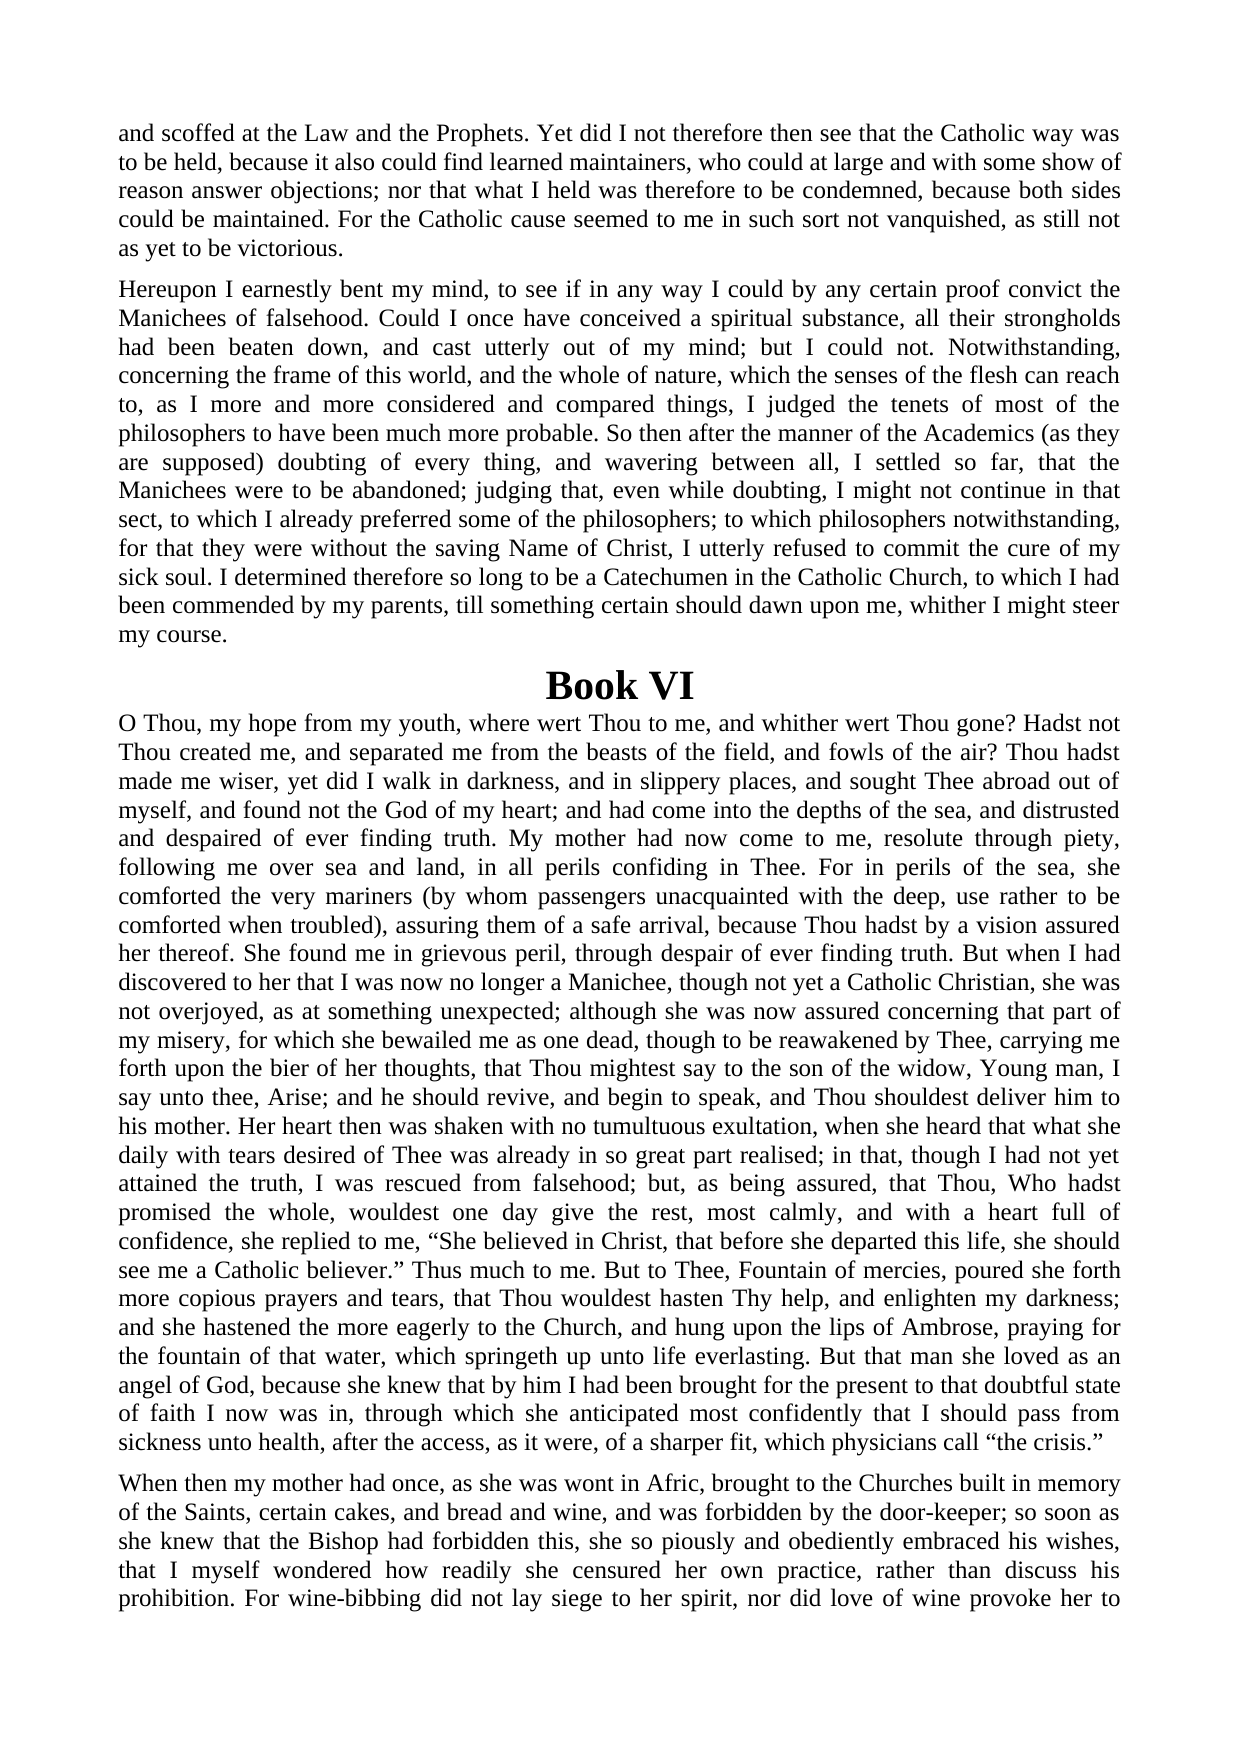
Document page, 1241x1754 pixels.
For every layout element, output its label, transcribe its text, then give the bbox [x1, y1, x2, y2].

text When then my mother had once, as she was wont in Afric, brought to the Churches built in memory of the Saints, certain cakes, and bread and wine, and was forbidden by the door-keeper; so soon as she knew that the Bishop had forbidden this, she so piously and obediently embraced his wishes, that I myself wondered how readily she censured her own practice, rather than discuss his prohibition. For wine-bibbing did not lay siege to her spirit, nor did love of wine provoke her to [118, 1468, 1122, 1612]
text Hereupon I earnestly bent my mind, to see if in any way I could by any certain proof convict the Manichees of falsehood. Could I once have conceived a spiritual substance, all their strongholds had been beaten down, and cast utterly out of my mind; but I could not. Notwithstanding, concerning the frame of this world, and the whole of nature, which the senses of the flesh can reach to, as I more and more considered and compared things, I judged the tenets of most of the philosophers to have been much more probable. So then after the manner of the Academics (as they are supposed) doubting of every thing, and wavering between all, I settled so far, that the Manichees were to be abandoned; judging that, even while doubting, I might not continue in that sect, to which I already preferred some of the philosophers; to which philosophers notwithstanding, for that they were without the saving Name of Christ, I utterly refused to commit the cure of my sick soul. I determined therefore so long to be a Catechumen in the Catholic Church, to which I had been commended by my parents, till something certain should dawn upon me, whither I might steer my course. [118, 274, 1122, 648]
text and scoffed at the Law and the Prophets. Yet did I not therefore then see that the Catholic way was to be held, because it also could find learned maintainers, who could at large and with some show of reason answer objections; nor that what I held was therefore to be condemned, because both sides could be maintained. For the Catholic cause seemed to me in such sort not vanquished, as still not as yet to be victorious. [118, 118, 1122, 262]
subtitle Book VI [118, 661, 1122, 708]
text O Thou, my hope from my youth, where wert Thou to me, and whither wert Thou gone? Hadst not Thou created me, and separated me from the beasts of the field, and fowls of the air? Thou hadst made me wiser, yet did I walk in darkness, and in slippery places, and sought Thee abroad out of myself, and found not the God of my heart; and had come into the depths of the sea, and distrusted and despaired of ever finding truth. My mother had now come to me, resolute through piety, following me over sea and land, in all perils confiding in Thee. For in perils of the sea, she comforted the very mariners (by whom passengers unacquainted with the deep, use rather to be comforted when troubled), assuring them of a safe arrival, because Thou hadst by a vision assured her thereof. She found me in grievous peril, through despair of ever finding truth. But when I had discovered to her that I was now no longer a Manichee, though not yet a Catholic Christian, she was not overjoyed, as at something unexpected; although she was now assured concerning that part of my misery, for which she bewailed me as one dead, though to be reawakened by Thee, carrying me forth upon the bier of her thoughts, that Thou mightest say to the son of the widow, Young man, I say unto thee, Arise; and he should revive, and begin to speak, and Thou shouldest deliver him to his mother. Her heart then was shaken with no tumultuous exultation, when she heard that what she daily with tears desired of Thee was already in so great part realised; in that, though I had not yet attained the truth, I was rescued from falsehood; but, as being assured, that Thou, Who hadst promised the whole, wouldest one day give the rest, most calmly, and with a heart full of confidence, she replied to me, “She believed in Christ, that before she departed this life, she should see me a Catholic believer.” Thus much to me. But to Thee, Fountain of mercies, poured she forth more copious prayers and tears, that Thou wouldest hasten Thy help, and enlighten my darkness; and she hastened the more eagerly to the Church, and hung upon the lips of Ambrose, praying for the fountain of that water, which springeth up unto life everlasting. But that man she loved as an angel of God, because she knew that by him I had been brought for the present to that doubtful state of faith I now was in, through which she anticipated most confidently that I should pass from sickness unto health, after the access, as it were, of a sharper fit, which physicians call “the crisis.” [118, 708, 1122, 1456]
